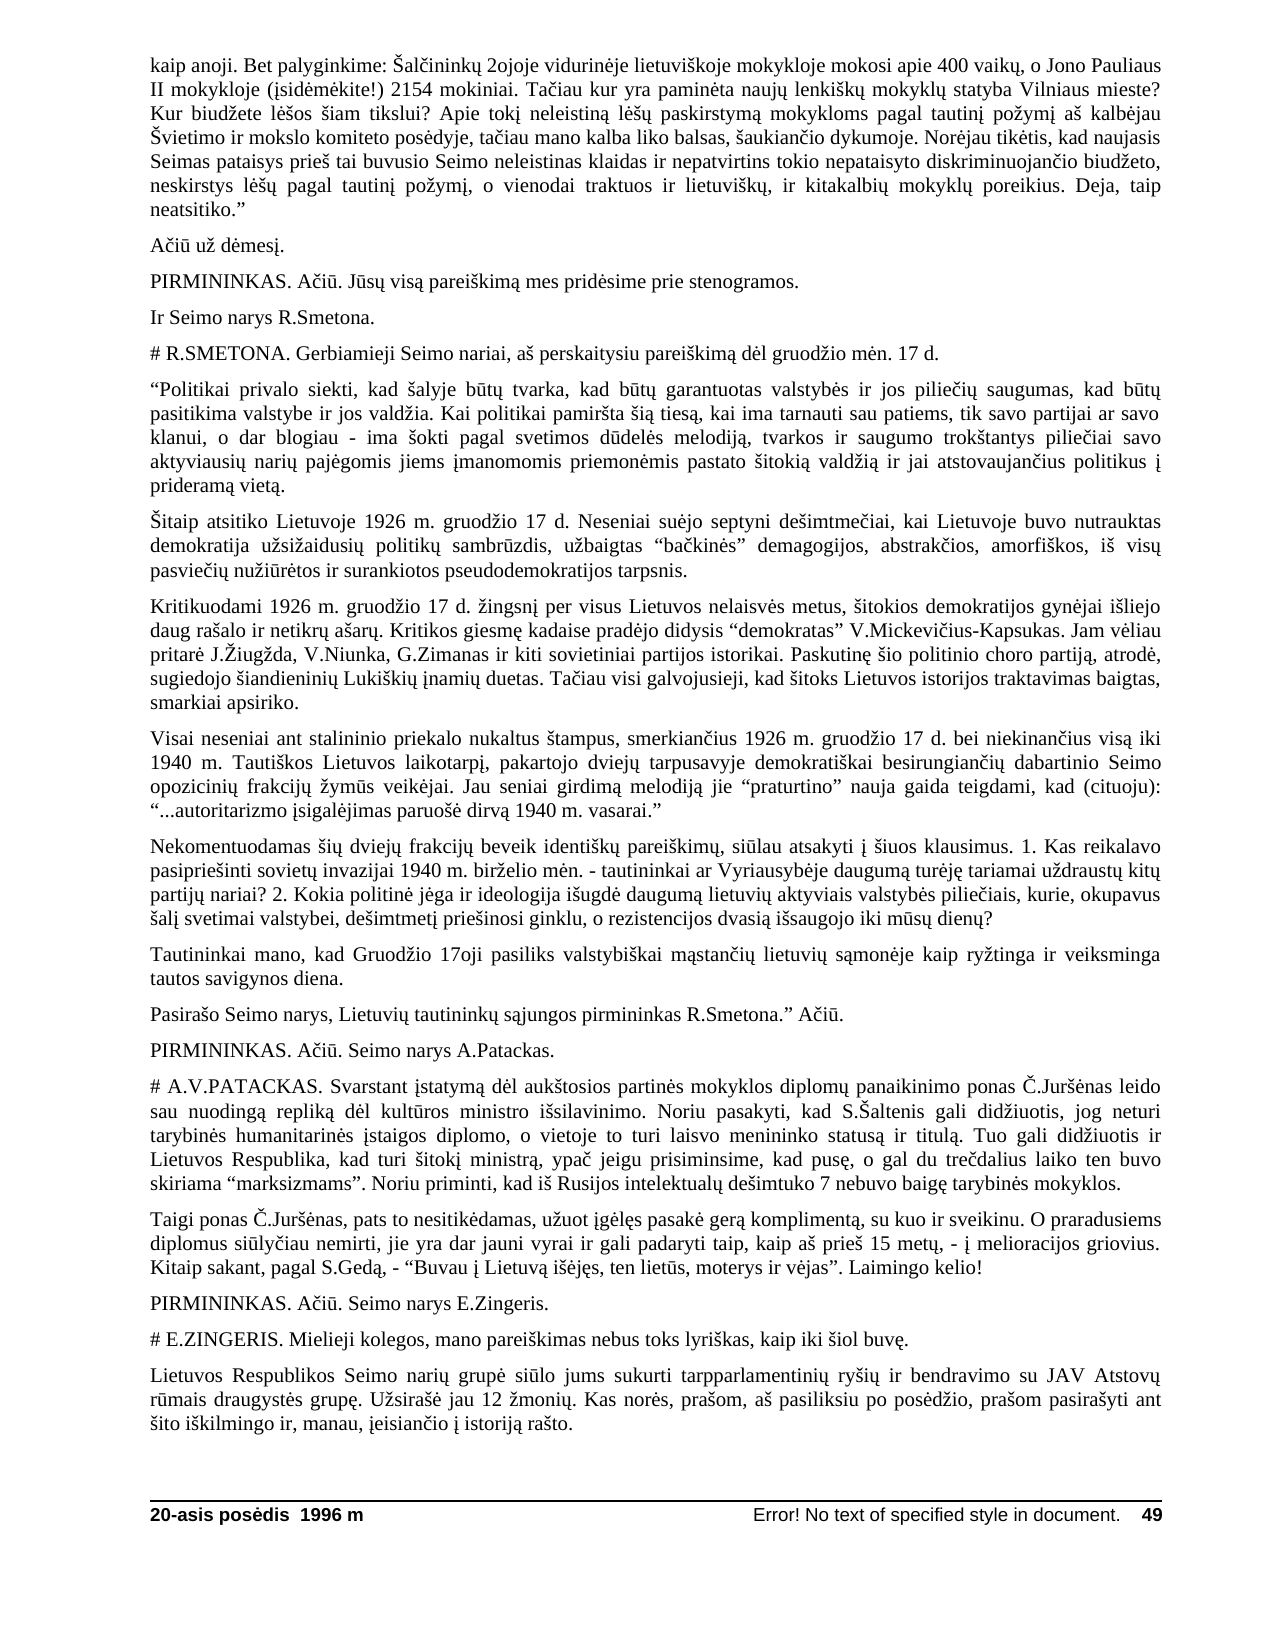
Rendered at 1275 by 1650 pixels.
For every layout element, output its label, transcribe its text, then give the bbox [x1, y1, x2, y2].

text # R.SMETONA. Gerbiamieji Seimo nariai, aš perskaitysiu pareiškimą dėl gruodžio mėn. 17 d. [150, 341, 1162, 365]
text “Politikai privalo siekti, kad šalyje būtų tvarka, kad būtų garantuotas valstybės ir jos piliečių saugumas, kad būtų pasitikima valstybe ir jos valdžia. Kai politikai pamiršta šią tiesą, kai ima tarnauti sau patiems, tik savo partijai ar savo klanui, o dar blogiau - ima šokti pagal svetimos dūdelės melodiją, tvarkos ir saugumo trokštantys piliečiai savo aktyviausių narių pajėgomis jiems įmanomomis priemonėmis pastato šitokią valdžią ir jai atstovaujančius politikus į prideramą vietą. [150, 377, 1162, 497]
text Šitaip atsitiko Lietuvoje 1926 m. gruodžio 17 d. Neseniai suėjo septyni dešimtmečiai, kai Lietuvoje buvo nutrauktas demokratija užsižaidusių politikų sambrūzdis, užbaigtas “bačkinės” demagogijos, abstrakčios, amorfiškos, iš visų pasviečių nužiūrėtos ir surankiotos pseudodemokratijos tarpsnis. [150, 509, 1162, 582]
text Visai neseniai ant stalininio priekalo nukaltus štampus, smerkiančius 1926 m. gruodžio 17 d. bei niekinančius visą iki 1940 m. Tautiškos Lietuvos laikotarpį, pakartojo dviejų tarpusavyje demokratiškai besirungiančių dabartinio Seimo opozicinių frakcijų žymūs veikėjai. Jau seniai girdimą melodiją jie “praturtino” nauja gaida teigdami, kad (cituoju): “...autoritarizmo įsigalėjimas paruošė dirvą 1940 m. vasarai.” [150, 726, 1162, 822]
text Lietuvos Respublikos Seimo narių grupė siūlo jums sukurti tarpparlamentinių ryšių ir bendravimo su JAV Atstovų rūmais draugystės grupę. Užsirašė jau 12 žmonių. Kas norės, prašom, aš pasiliksiu po posėdžio, prašom pasirašyti ant šito iškilmingo ir, manau, įeisiančio į istoriją rašto. [150, 1363, 1162, 1435]
text Pasirašo Seimo narys, Lietuvių tautininkų sąjungos pirmininkas R.Smetona.” Ačiū. [150, 1002, 1162, 1026]
text # A.V.PATACKAS. Svarstant įstatymą dėl aukštosios partinės mokyklos diplomų panaikinimo ponas Č.Juršėnas leido sau nuodingą repliką dėl kultūros ministro išsilavinimo. Noriu pasakyti, kad S.Šaltenis gali didžiuotis, jog neturi tarybinės humanitarinės įstaigos diplomo, o vietoje to turi laisvo menininko statusą ir titulą. Tuo gali didžiuotis ir Lietuvos Respublika, kad turi šitokį ministrą, ypač jeigu prisiminsime, kad pusę, o gal du trečdalius laiko ten buvo skiriama “marksizmams”. Noriu priminti, kad iš Rusijos intelektualų dešimtuko 7 nebuvo baigę tarybinės mokyklos. [150, 1074, 1162, 1195]
text kaip anoji. Bet palyginkime: Šalčininkų 2ojoje vidurinėje lietuviškoje mokykloje mokosi apie 400 vaikų, o Jono Pauliaus II mokykloje (įsidėmėkite!) 2154 mokiniai. Tačiau kur yra paminėta naujų lenkiškų mokyklų statyba Vilniaus mieste? Kur biudžete lėšos šiam tikslui? Apie tokį neleistiną lėšų paskirstymą mokykloms pagal tautinį požymį aš kalbėjau Švietimo ir mokslo komiteto posėdyje, tačiau mano kalba liko balsas, šaukiančio dykumoje. Norėjau tikėtis, kad naujasis Seimas pataisys prieš tai buvusio Seimo neleistinas klaidas ir nepatvirtins tokio nepataisyto diskriminuojančio biudžeto, neskirstys lėšų pagal tautinį požymį, o vienodai traktuos ir lietuviškų, ir kitakalbių mokyklų poreikius. Deja, taip neatsitiko.” [150, 52, 1162, 221]
text PIRMININKAS. Ačiū. Seimo narys E.Zingeris. [150, 1291, 1162, 1315]
text Ir Seimo narys R.Smetona. [150, 305, 1162, 329]
text Tautininkai mano, kad Gruodžio 17oji pasiliks valstybiškai mąstančių lietuvių sąmonėje kaip ryžtinga ir veiksminga tautos savigynos diena. [150, 942, 1162, 990]
text Nekomentuodamas šių dviejų frakcijų beveik identiškų pareiškimų, siūlau atsakyti į šiuos klausimus. 1. Kas reikalavo pasipriešinti sovietų invazijai 1940 m. birželio mėn. - tautininkai ar Vyriausybėje daugumą turėję tariamai uždraustų kitų partijų nariai? 2. Kokia politinė jėga ir ideologija išugdė daugumą lietuvių aktyviais valstybės piliečiais, kurie, okupavus šalį svetimai valstybei, dešimtmetį priešinosi ginklu, o rezistencijos dvasią išsaugojo iki mūsų dienų? [150, 834, 1162, 930]
text Taigi ponas Č.Juršėnas, pats to nesitikėdamas, užuot įgėlęs pasakė gerą komplimentą, su kuo ir sveikinu. O praradusiems diplomus siūlyčiau nemirti, jie yra dar jauni vyrai ir gali padaryti taip, kaip aš prieš 15 metų, - į melioracijos griovius. Kitaip sakant, pagal S.Gedą, - “Buvau į Lietuvą išėjęs, ten lietūs, moterys ir vėjas”. Laimingo kelio! [150, 1207, 1162, 1279]
text Kritikuodami 1926 m. gruodžio 17 d. žingsnį per visus Lietuvos nelaisvės metus, šitokios demokratijos gynėjai išliejo daug rašalo ir netikrų ašarų. Kritikos giesmę kadaise pradėjo didysis “demokratas” V.Mickevičius-Kapsukas. Jam vėliau pritarė J.Žiugžda, V.Niunka, G.Zimanas ir kiti sovietiniai partijos istorikai. Paskutinę šio politinio choro partiją, atrodė, sugiedojo šiandieninių Lukiškių įnamių duetas. Tačiau visi galvojusieji, kad šitoks Lietuvos istorijos traktavimas baigtas, smarkiai apsiriko. [150, 593, 1162, 714]
text PIRMININKAS. Ačiū. Jūsų visą pareiškimą mes pridėsime prie stenogramos. [150, 269, 1162, 293]
text Ačiū už dėmesį. [150, 233, 1162, 257]
text # E.ZINGERIS. Mielieji kolegos, mano pareiškimas nebus toks lyriškas, kaip iki šiol buvę. [150, 1327, 1162, 1351]
text PIRMININKAS. Ačiū. Seimo narys A.Patackas. [150, 1038, 1162, 1062]
